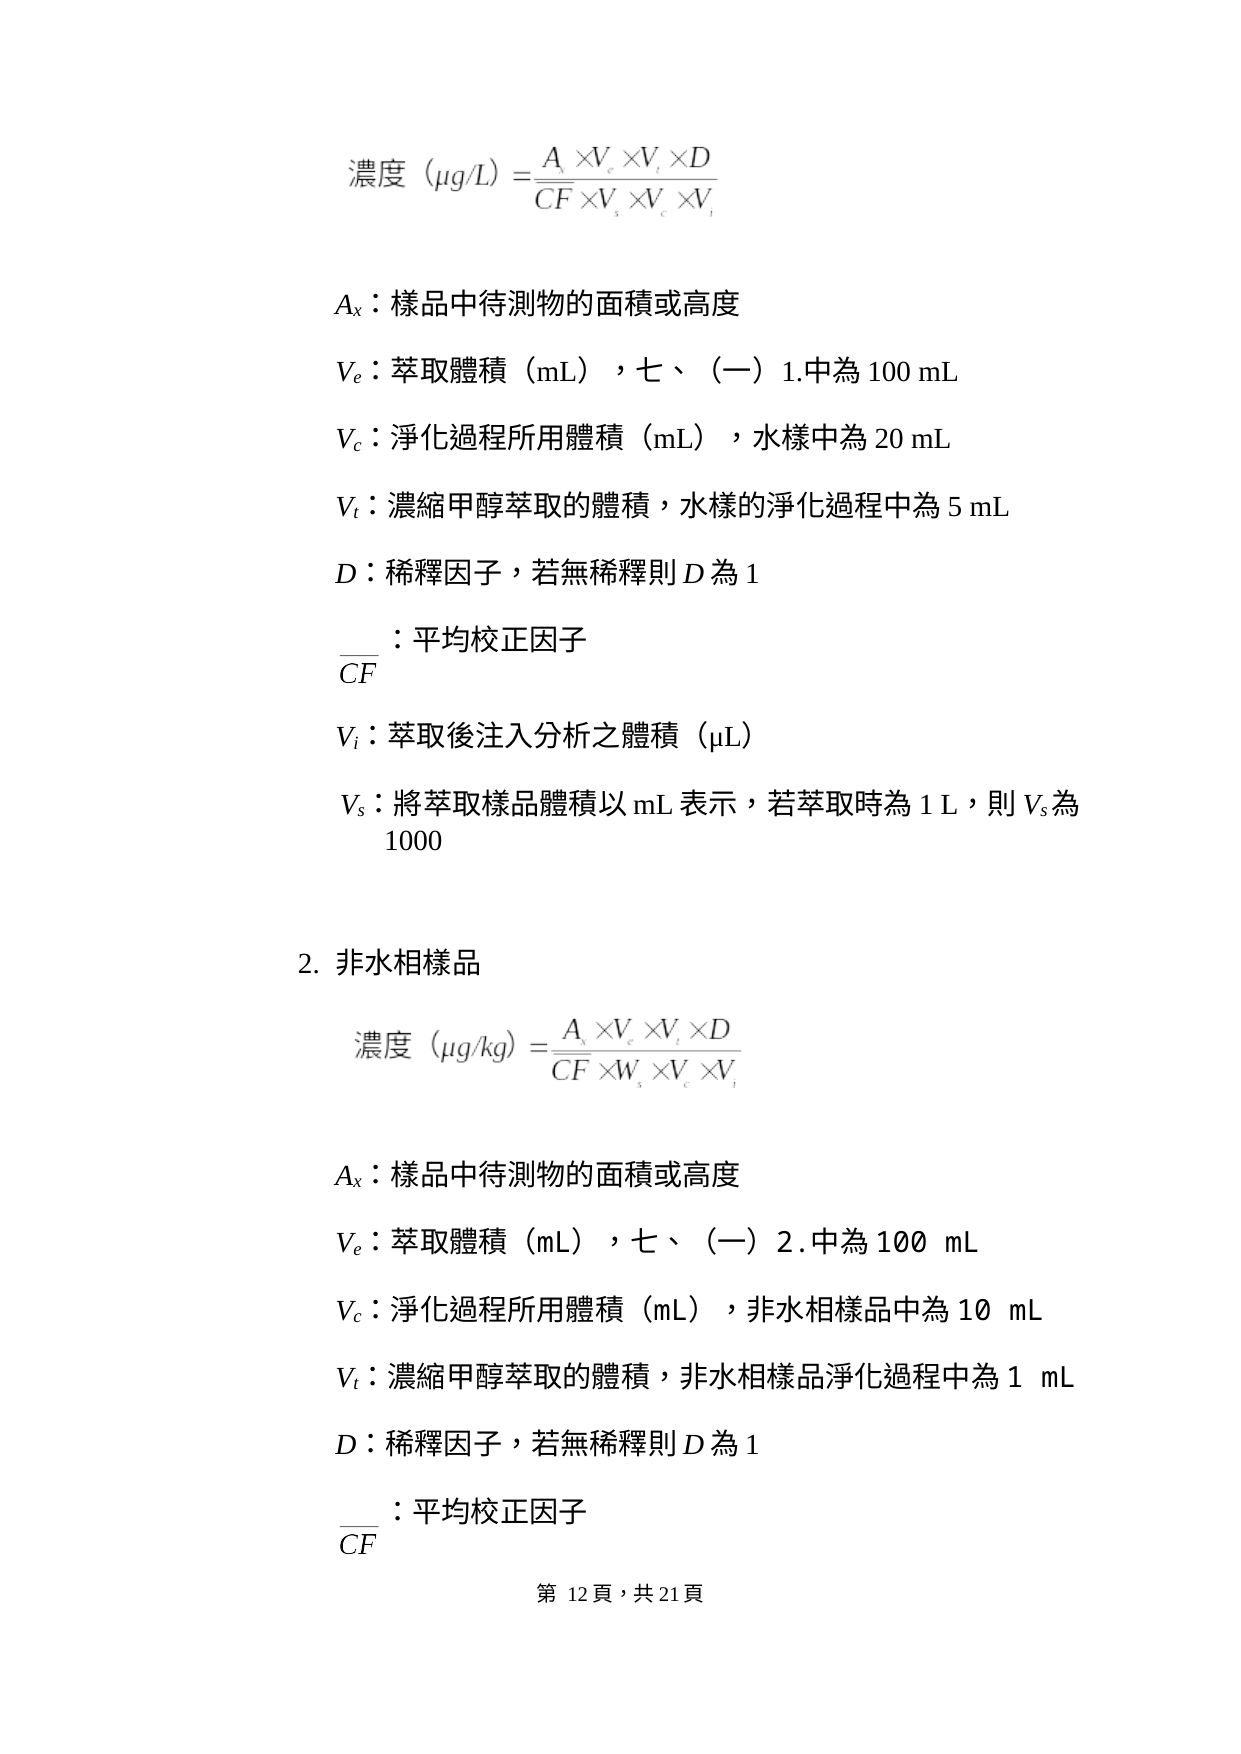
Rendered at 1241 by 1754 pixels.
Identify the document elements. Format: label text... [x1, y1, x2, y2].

text Ve：萃取體積（mL），七、（一）2.中為100 mL [335, 1219, 1092, 1261]
text Vt：濃縮甲醇萃取的體積，水樣的淨化過程中為5 mL [335, 482, 1092, 524]
text Vi：萃取後注入分析之體積（μL） [335, 713, 1092, 755]
text Ax：樣品中待測物的面積或高度 [335, 280, 1092, 322]
text Vs：將萃取樣品體積以mL表示，若萃取時為1 L，則Vs為1000 [339, 780, 1092, 856]
text Vt：濃縮甲醇萃取的體積，非水相樣品淨化過程中為1 mL [335, 1353, 1092, 1396]
text ：平均校正因子 [335, 1488, 1092, 1559]
text Ax：樣品中待測物的面積或高度 [335, 1151, 1092, 1194]
text ：平均校正因子 [335, 617, 1092, 688]
text Vc：淨化過程所用體積（mL），非水相樣品中為10 mL [335, 1286, 1092, 1328]
text D：稀釋因子，若無稀釋則D為1 [335, 549, 1092, 592]
text Vc：淨化過程所用體積（mL），水樣中為20 mL [335, 415, 1092, 457]
list 非水相樣品 [298, 940, 1092, 982]
text Ve：萃取體積（mL），七、（一）1.中為100 mL [335, 347, 1092, 390]
text D：稀釋因子，若無稀釋則D為1 [335, 1421, 1092, 1463]
